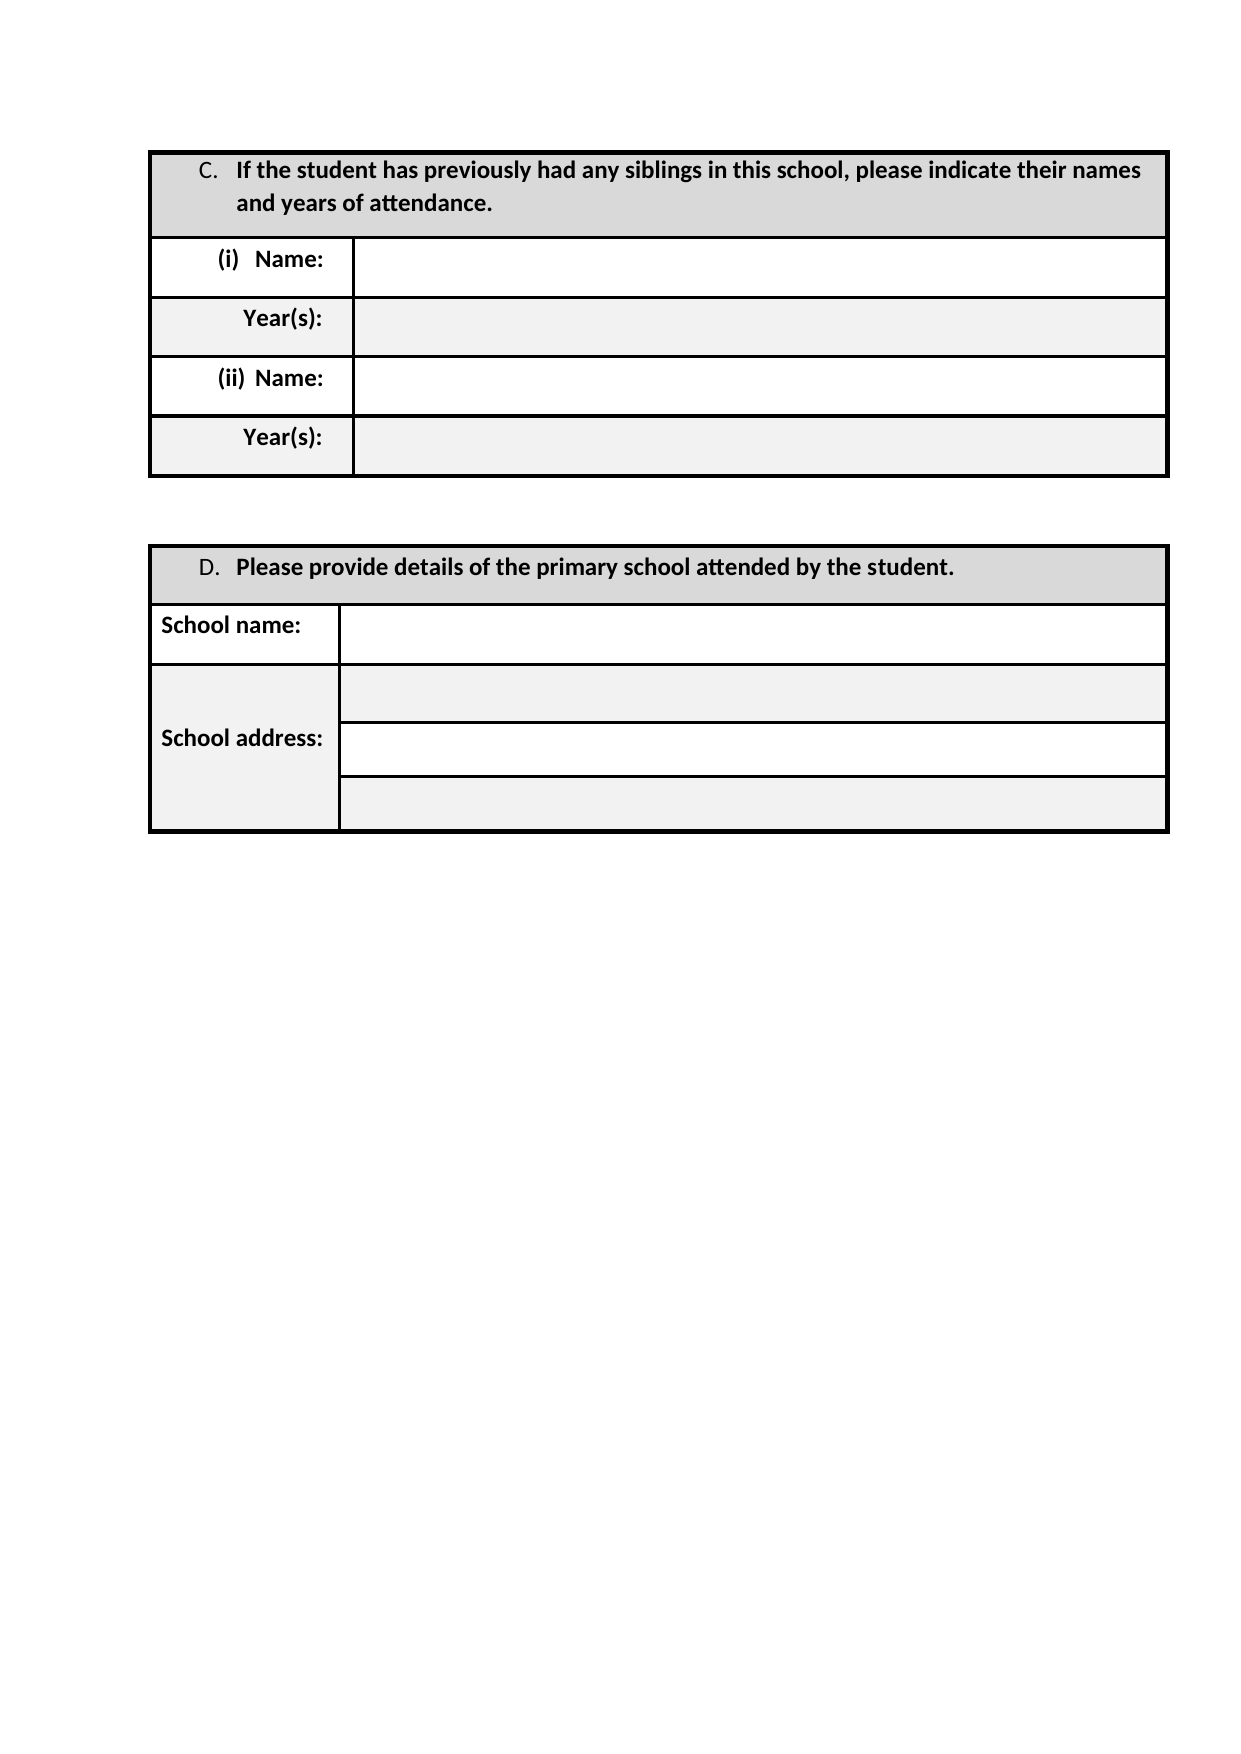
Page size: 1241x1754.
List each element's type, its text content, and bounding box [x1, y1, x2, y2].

table_cell School address: [152, 666, 338, 829]
table_cell [341, 606, 1165, 662]
table_cell [341, 666, 1165, 721]
table_cell Year(s): [152, 418, 352, 474]
table_header Please provide details of the primary school attended by the student. [152, 548, 1165, 603]
table_cell [341, 778, 1165, 829]
table_cell Name: [152, 358, 352, 414]
table_header If the student has previously had any siblings in this school, please indicate their names and years of attendance. [152, 155, 1165, 236]
table_cell [355, 239, 1165, 296]
table_cell [355, 299, 1165, 355]
table_cell School name: [152, 606, 338, 662]
table_cell Year(s): [152, 299, 352, 355]
table_cell [355, 358, 1165, 414]
table_cell Name: [152, 239, 352, 296]
table_cell [341, 724, 1165, 775]
table_cell [355, 418, 1165, 474]
